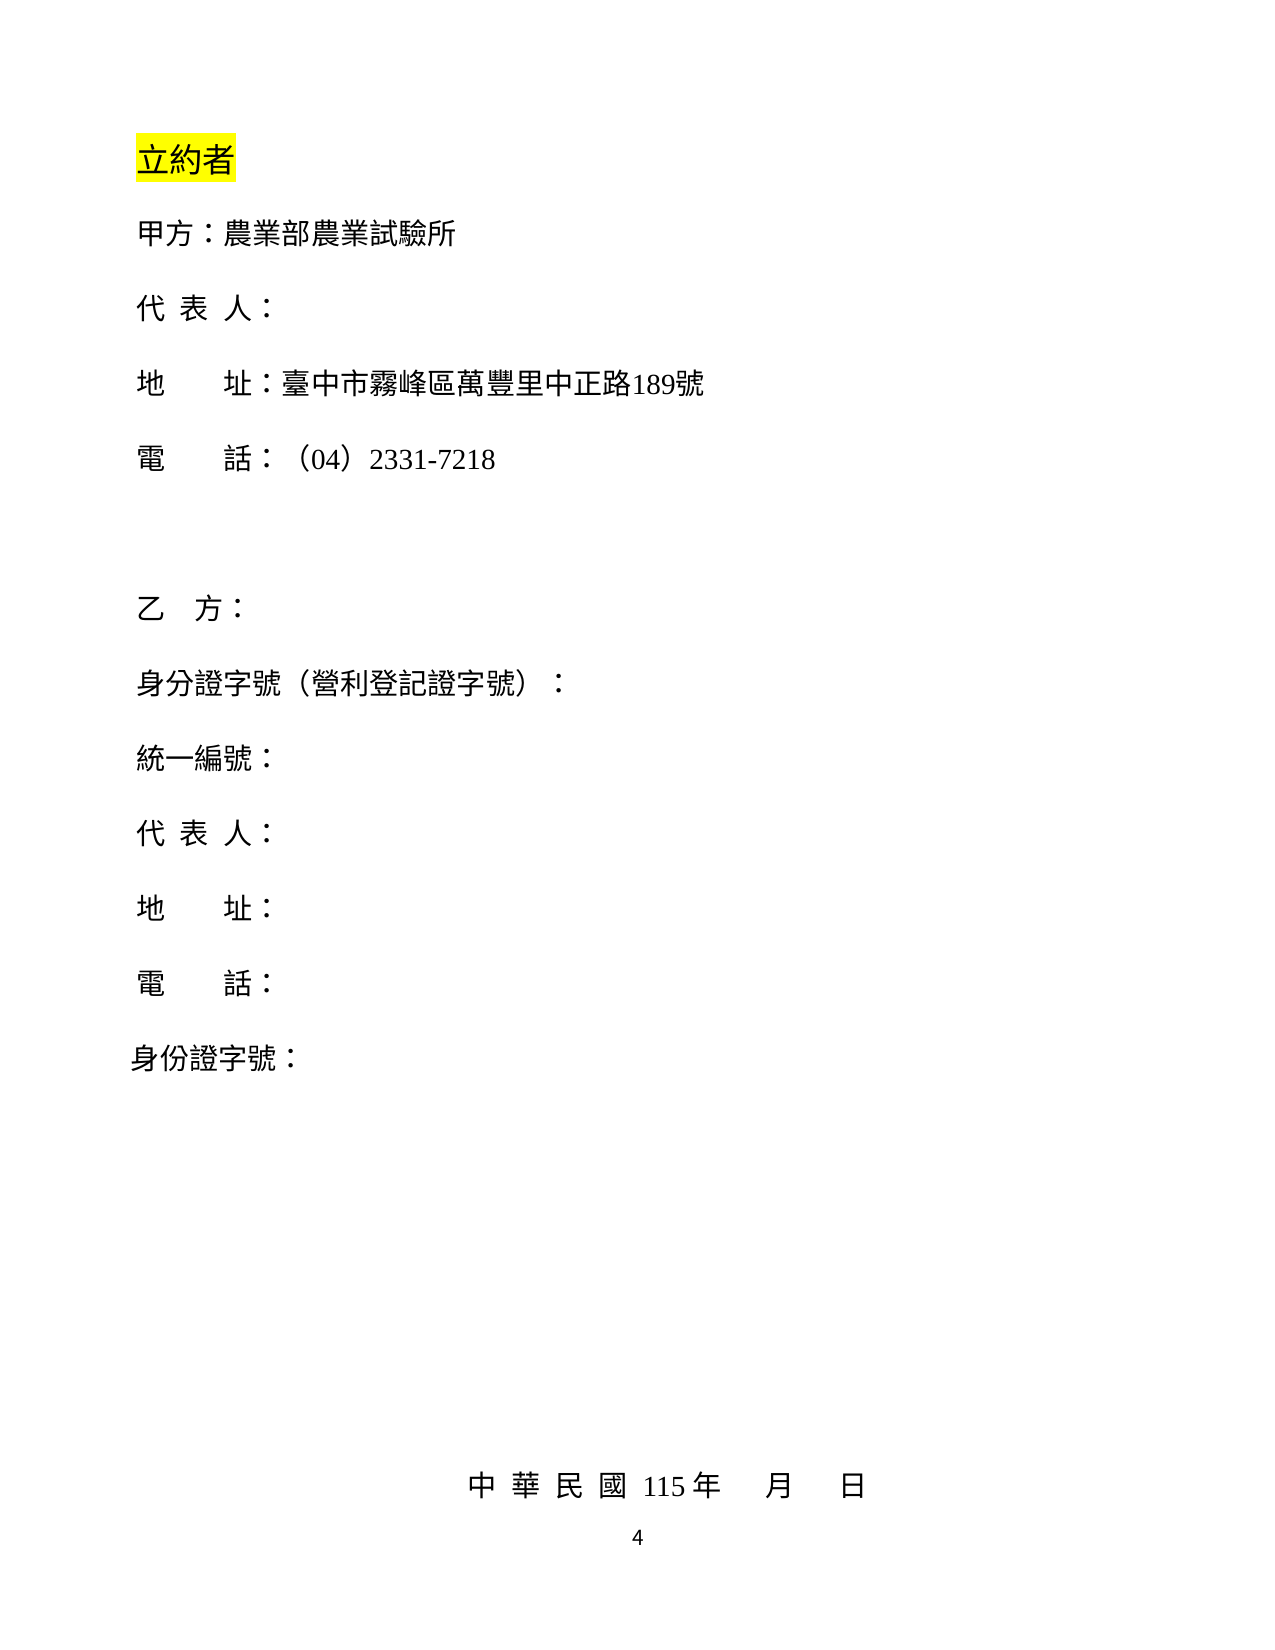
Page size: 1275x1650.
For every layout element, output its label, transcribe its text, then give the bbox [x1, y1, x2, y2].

text 中 華 民 國 115 年 月 日 [196, 1462, 1139, 1505]
text 立約者 [136, 133, 1139, 182]
text 地 址： [136, 869, 1139, 932]
text 甲方：農業部農業試驗所 [136, 194, 1139, 257]
text 代 表 人： [136, 794, 1139, 857]
text 地 址：臺中市霧峰區萬豐里中正路189號 [136, 344, 1139, 407]
text 身分證字號（營利登記證字號）： [136, 644, 1139, 707]
text 電 話：（04）2331-7218 [136, 419, 1139, 482]
text 身份證字號： [123, 1019, 1139, 1082]
text 電 話： [136, 944, 1139, 1007]
text 代 表 人： [136, 269, 1139, 332]
text 乙 方： [136, 569, 1139, 632]
text 統一編號： [136, 719, 1139, 782]
